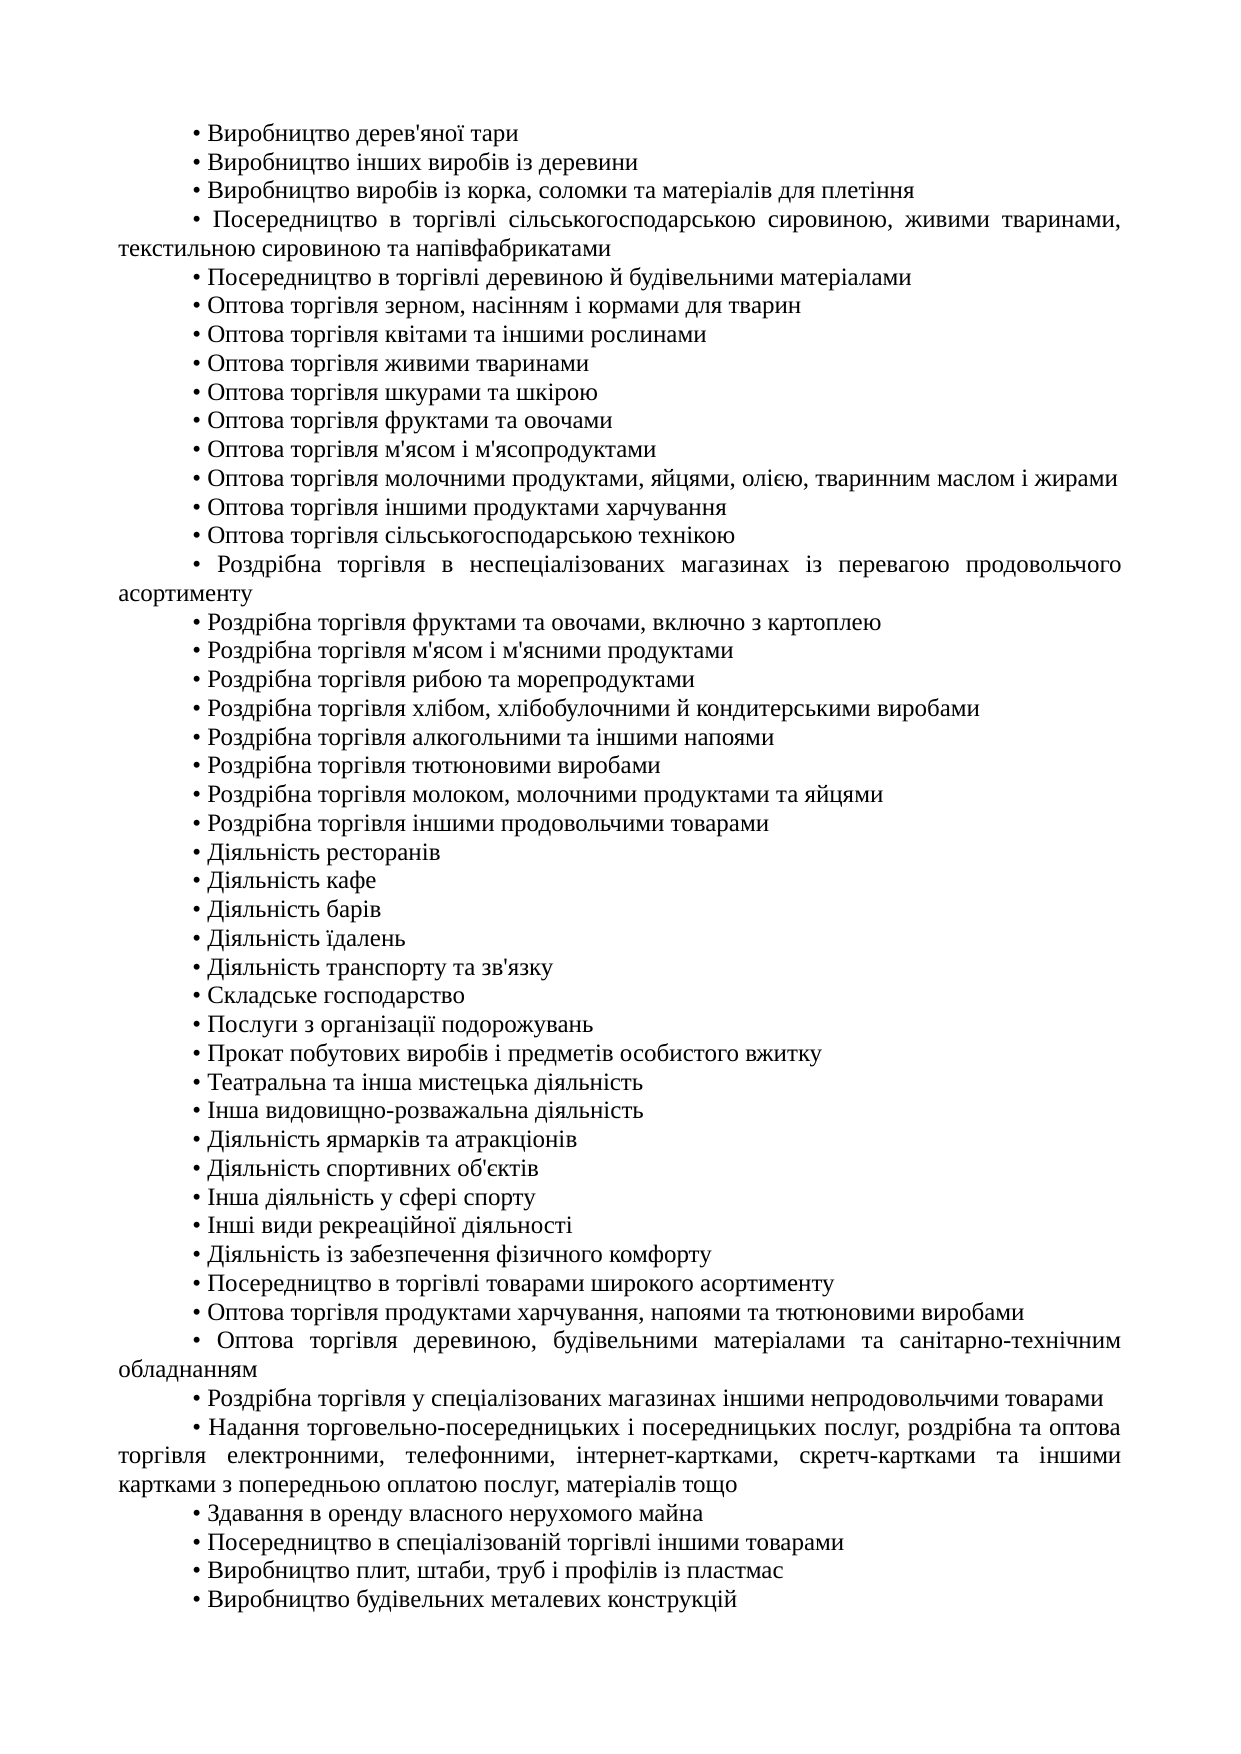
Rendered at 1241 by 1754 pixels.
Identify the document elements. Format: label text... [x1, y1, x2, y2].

text • Оптова торгівля м'ясом і м'ясопродуктами [118, 434, 1122, 463]
text • Діяльність із забезпечення фізичного комфорту [118, 1239, 1122, 1268]
text • Діяльність транспорту та зв'язку [118, 952, 1122, 981]
text • Діяльність спортивних об'єктів [118, 1153, 1122, 1182]
text • Виробництво дерев'яної тари [118, 118, 1122, 147]
text • Роздрібна торгівля іншими продовольчими товарами [118, 808, 1122, 837]
text • Виробництво інших виробів із деревини [118, 147, 1122, 176]
text • Посередництво в торгівлі товарами широкого асортименту [118, 1268, 1122, 1297]
text • Посередництво в торгівлі сільськогосподарською сировиною, живими тваринами, текстильною сировиною та напівфабрикатами [118, 204, 1122, 262]
text • Роздрібна торгівля молоком, молочними продуктами та яйцями [118, 779, 1122, 808]
text • Роздрібна торгівля алкогольними та іншими напоями [118, 722, 1122, 751]
text • Роздрібна торгівля в неспеціалізованих магазинах із перевагою продовольчого асортименту [118, 549, 1122, 607]
text • Діяльність їдалень [118, 923, 1122, 952]
text • Театральна та інша мистецька діяльність [118, 1067, 1122, 1096]
text • Здавання в оренду власного нерухомого майна [118, 1498, 1122, 1527]
text • Оптова торгівля іншими продуктами харчування [118, 492, 1122, 521]
text • Діяльність ресторанів [118, 837, 1122, 866]
text • Роздрібна торгівля рибою та морепродуктами [118, 664, 1122, 693]
text • Роздрібна торгівля фруктами та овочами, включно з картоплею [118, 607, 1122, 636]
text • Діяльність барів [118, 894, 1122, 923]
text • Оптова торгівля фруктами та овочами [118, 406, 1122, 434]
text • Оптова торгівля шкурами та шкірою [118, 377, 1122, 406]
text • Роздрібна торгівля у спеціалізованих магазинах іншими непродовольчими товарами [118, 1383, 1122, 1412]
text • Оптова торгівля сільськогосподарською технікою [118, 521, 1122, 549]
text • Діяльність кафе [118, 866, 1122, 894]
text • Виробництво виробів із корка, соломки та матеріалів для плетіння [118, 176, 1122, 204]
text • Складське господарство [118, 981, 1122, 1009]
text • Оптова торгівля деревиною, будівельними матеріалами та санітарно-технічним обладнанням [118, 1326, 1122, 1383]
text • Діяльність ярмарків та атракціонів [118, 1124, 1122, 1153]
text • Виробництво плит, штаби, труб і профілів із пластмас [118, 1556, 1122, 1584]
text • Оптова торгівля зерном, насінням і кормами для тварин [118, 291, 1122, 319]
text • Оптова торгівля квітами та іншими рослинами [118, 319, 1122, 348]
text • Інші види рекреаційної діяльності [118, 1211, 1122, 1239]
text • Послуги з організації подорожувань [118, 1009, 1122, 1038]
text • Інша видовищно-розважальна діяльність [118, 1096, 1122, 1124]
text • Оптова торгівля молочними продуктами, яйцями, олією, тваринним маслом і жирами [118, 463, 1122, 492]
text • Виробництво будівельних металевих конструкцій [118, 1584, 1122, 1613]
text • Інша діяльність у сфері спорту [118, 1182, 1122, 1211]
text • Прокат побутових виробів і предметів особистого вжитку [118, 1038, 1122, 1067]
text • Надання торговельно-посередницьких і посередницьких послуг, роздрібна та оптова торгівля електронними, телефонними, інтернет-картками, скретч-картками та іншими картками з попередньою оплатою послуг, матеріалів тощо [118, 1412, 1122, 1498]
text • Роздрібна торгівля м'ясом і м'ясними продуктами [118, 636, 1122, 664]
text • Роздрібна торгівля тютюновими виробами [118, 751, 1122, 779]
text • Посередництво в спеціалізованій торгівлі іншими товарами [118, 1527, 1122, 1556]
text • Оптова торгівля продуктами харчування, напоями та тютюновими виробами [118, 1297, 1122, 1326]
text • Посередництво в торгівлі деревиною й будівельними матеріалами [118, 262, 1122, 291]
text • Оптова торгівля живими тваринами [118, 348, 1122, 377]
text • Роздрібна торгівля хлібом, хлібобулочними й кондитерськими виробами [118, 693, 1122, 722]
